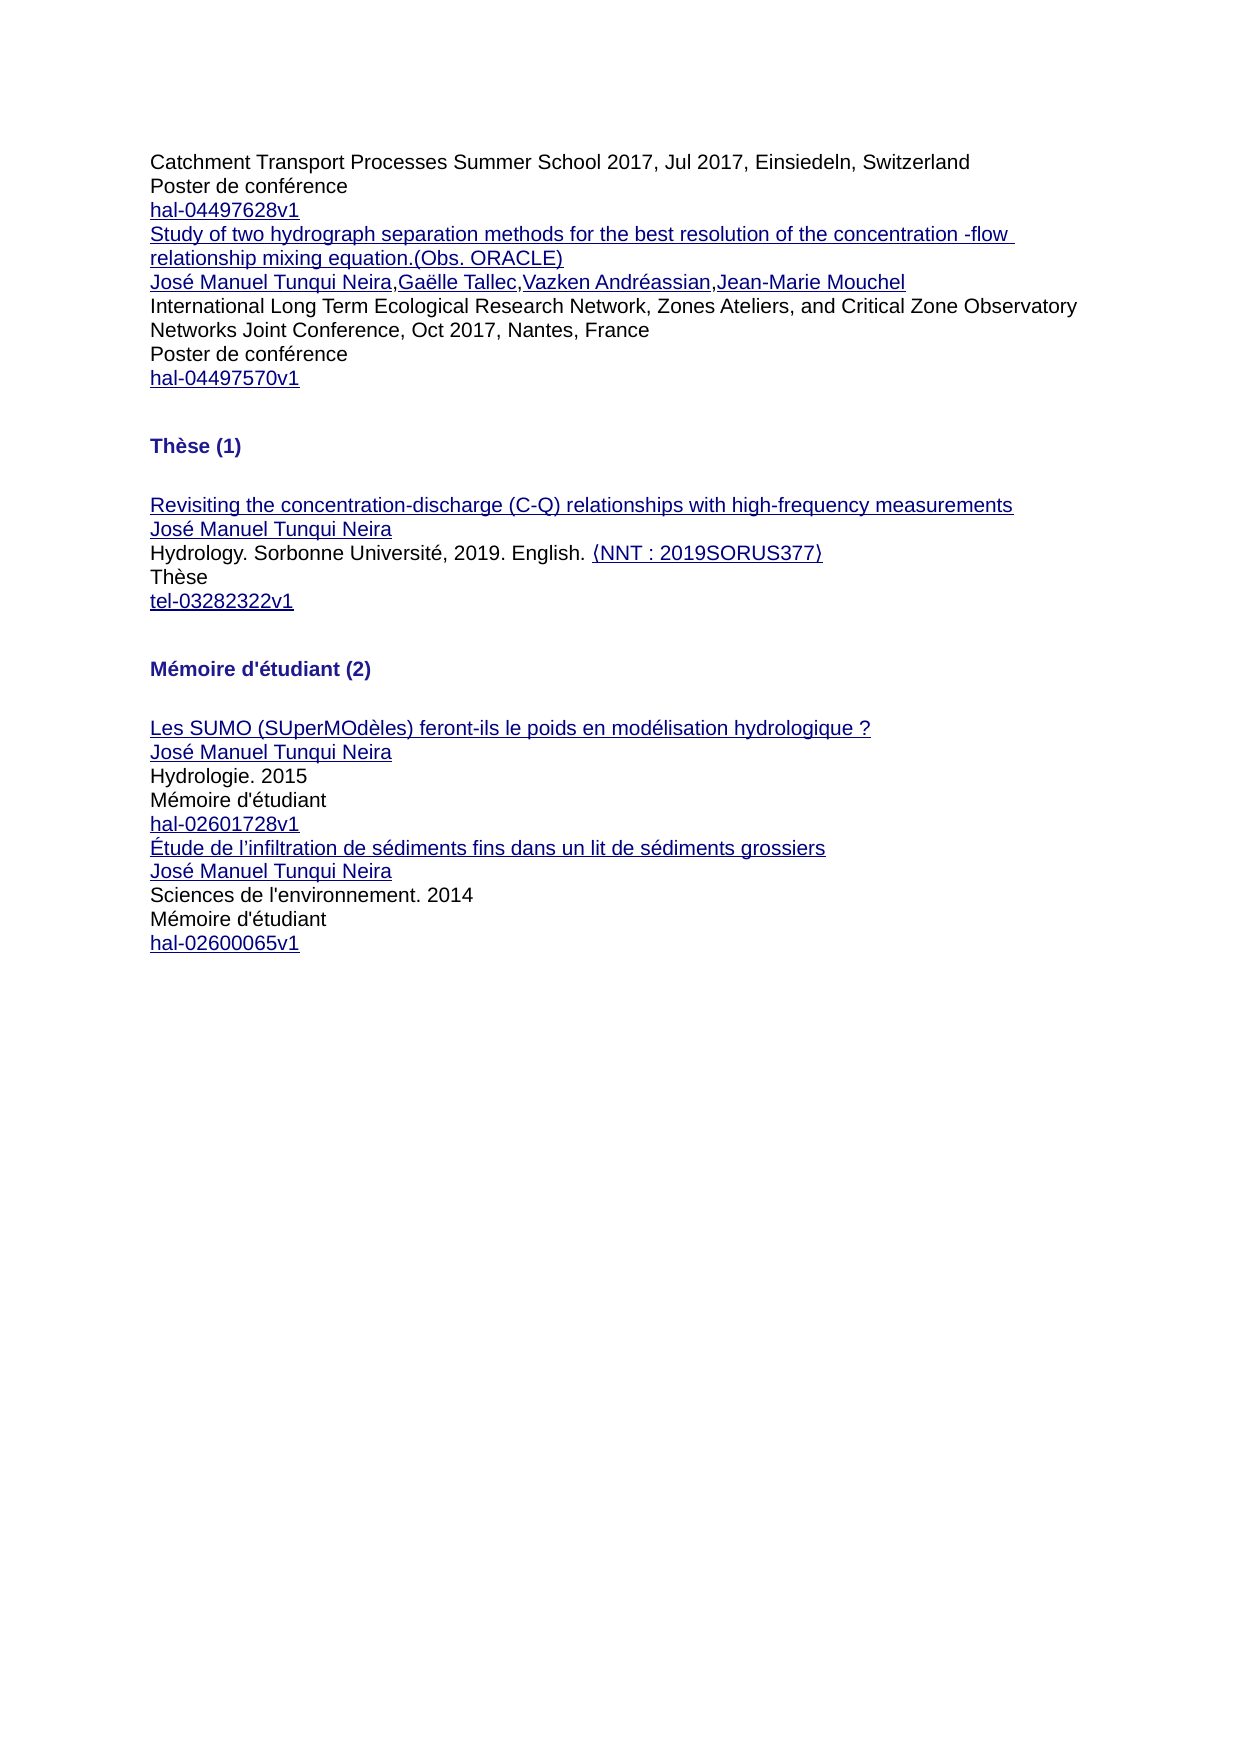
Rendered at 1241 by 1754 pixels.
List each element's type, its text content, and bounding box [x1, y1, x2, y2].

table_header Les SUMO (SUperMOdèles) feront-ils le poids en modélisation hydrologique ? José Manuel Tunqui Neira Hydrologie. 2015 Mémoire d'étudiant hal-02601728v1 [150, 716, 1090, 835]
table_cell Étude de l’infiltration de sédiments fins dans un lit de sédiments grossiers José Manuel Tunqui Neira Sciences de l'environnement. 2014 Mémoire d'étudiant hal-02600065v1 [150, 835, 1090, 955]
table_cell Catchment Transport Processes Summer School 2017, Jul 2017, Einsiedeln, Switzerland Poster de conférence hal-04497628v1 [150, 150, 1090, 222]
subtitle Mémoire d'étudiant (2) [150, 657, 1090, 681]
subtitle Thèse (1) [150, 434, 1090, 458]
table_cell Study of two hydrograph separation methods for the best resolution of the concentration -flow relationship mixing equation.(Obs. ORACLE) José Manuel Tunqui Neira,Gaëlle Tallec,Vazken Andréassian,Jean-Marie Mouchel International Long Term Ecological Research Network, Zones Ateliers, and Critical Zone Observatory Networks Joint Conference, Oct 2017, Nantes, France Poster de conférence hal-04497570v1 [150, 222, 1090, 389]
table_header Revisiting the concentration-discharge (C-Q) relationships with high-frequency measurements José Manuel Tunqui Neira Hydrology. Sorbonne Université, 2019. English. ⟨NNT : 2019SORUS377⟩ Thèse tel-03282322v1 [150, 493, 1090, 612]
